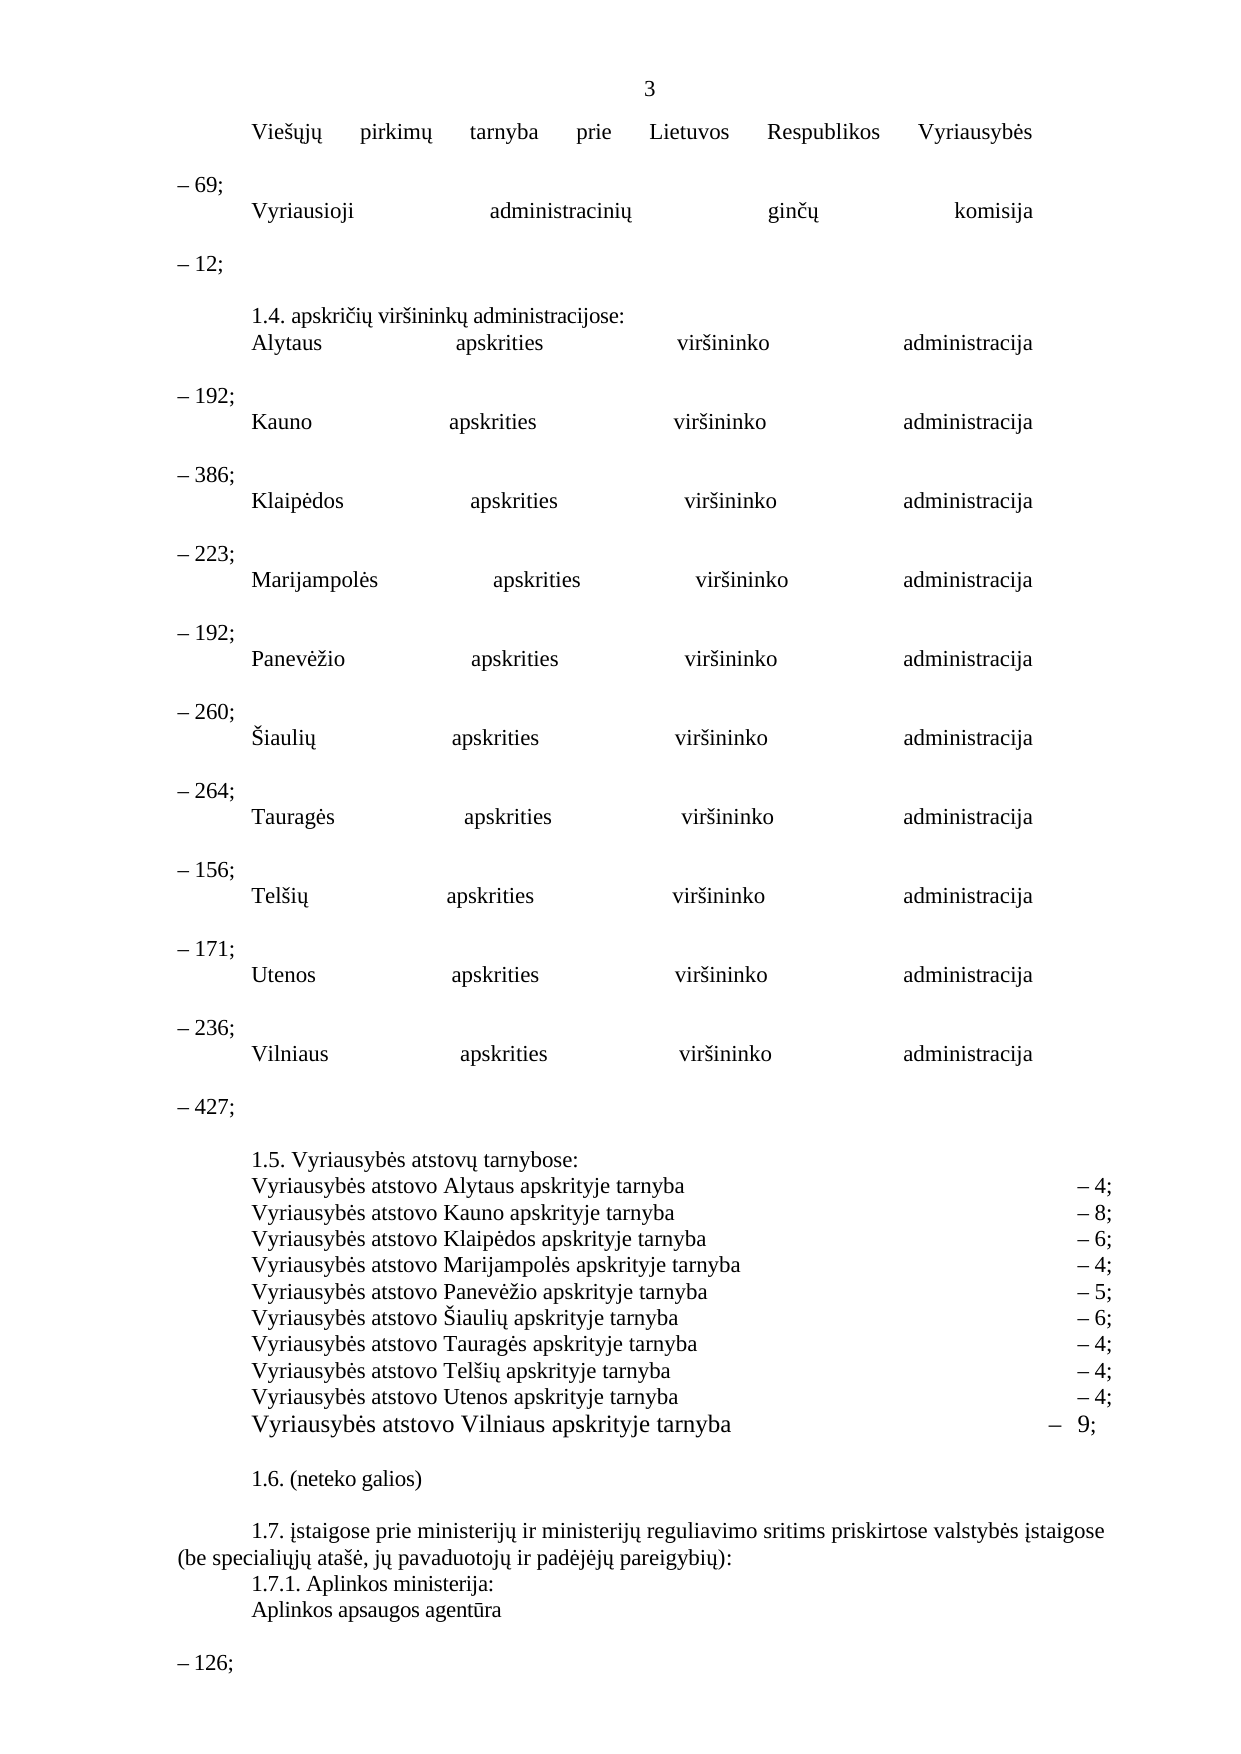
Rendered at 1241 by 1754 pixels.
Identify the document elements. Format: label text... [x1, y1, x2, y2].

text Aplinkos apsaugos agentūra – 126; [177, 1596, 1033, 1675]
text Panevėžio apskrities viršininko administracija – 260; [177, 645, 1033, 724]
text 1.6. (neteko galios) [177, 1464, 1033, 1491]
text Vyriausybės atstovo Šiaulių apskrityje tarnyba – 6; [177, 1304, 1122, 1330]
text Vyriausioji administracinių ginčų komisija – 12; [177, 197, 1033, 276]
text Vyriausybės atstovo Kauno apskrityje tarnyba – 8; [177, 1199, 1122, 1225]
text Vyriausybės atstovo Alytaus apskrityje tarnyba – 4; [177, 1172, 1122, 1199]
text Marijampolės apskrities viršininko administracija – 192; [177, 566, 1033, 645]
text Utenos apskrities viršininko administracija – 236; [177, 961, 1033, 1041]
text Vyriausybės atstovo Panevėžio apskrityje tarnyba – 5; [177, 1278, 1122, 1304]
text Klaipėdos apskrities viršininko administracija – 223; [177, 487, 1033, 566]
text Vyriausybės atstovo Tauragės apskrityje tarnyba – 4; [177, 1330, 1122, 1357]
text Telšių apskrities viršininko administracija – 171; [177, 882, 1033, 961]
text Vyriausybės atstovo Klaipėdos apskrityje tarnyba – 6; [177, 1225, 1122, 1251]
text Viešųjų pirkimų tarnyba prie Lietuvos Respublikos Vyriausybės – 69; [177, 118, 1033, 197]
text Vyriausybės atstovo Telšių apskrityje tarnyba – 4; [177, 1357, 1122, 1383]
text Alytaus apskrities viršininko administracija – 192; [177, 329, 1033, 408]
text Šiaulių apskrities viršininko administracija – 264; [177, 724, 1033, 803]
text 1.7.1. Aplinkos ministerija: [177, 1570, 1122, 1596]
text Vilniaus apskrities viršininko administracija – 427; [177, 1041, 1033, 1119]
text Kauno apskrities viršininko administracija – 386; [177, 408, 1033, 487]
text Vyriausybės atstovo Vilniaus apskrityje tarnyba – 9; [177, 1409, 1122, 1438]
text Vyriausybės atstovo Utenos apskrityje tarnyba – 4; [177, 1383, 1122, 1409]
text 1.5. Vyriausybės atstovų tarnybose: [177, 1146, 1122, 1172]
text Vyriausybės atstovo Marijampolės apskrityje tarnyba – 4; [177, 1251, 1122, 1278]
text 1.4. apskričių viršininkų administracijose: [177, 303, 1033, 329]
text Tauragės apskrities viršininko administracija – 156; [177, 803, 1033, 882]
text 1.7. įstaigose prie ministerijų ir ministerijų reguliavimo sritims priskirtose valstybės įstaigose (be specialiųjų atašė, jų pavaduotojų ir padėjėjų pareigybių): [177, 1517, 1122, 1570]
